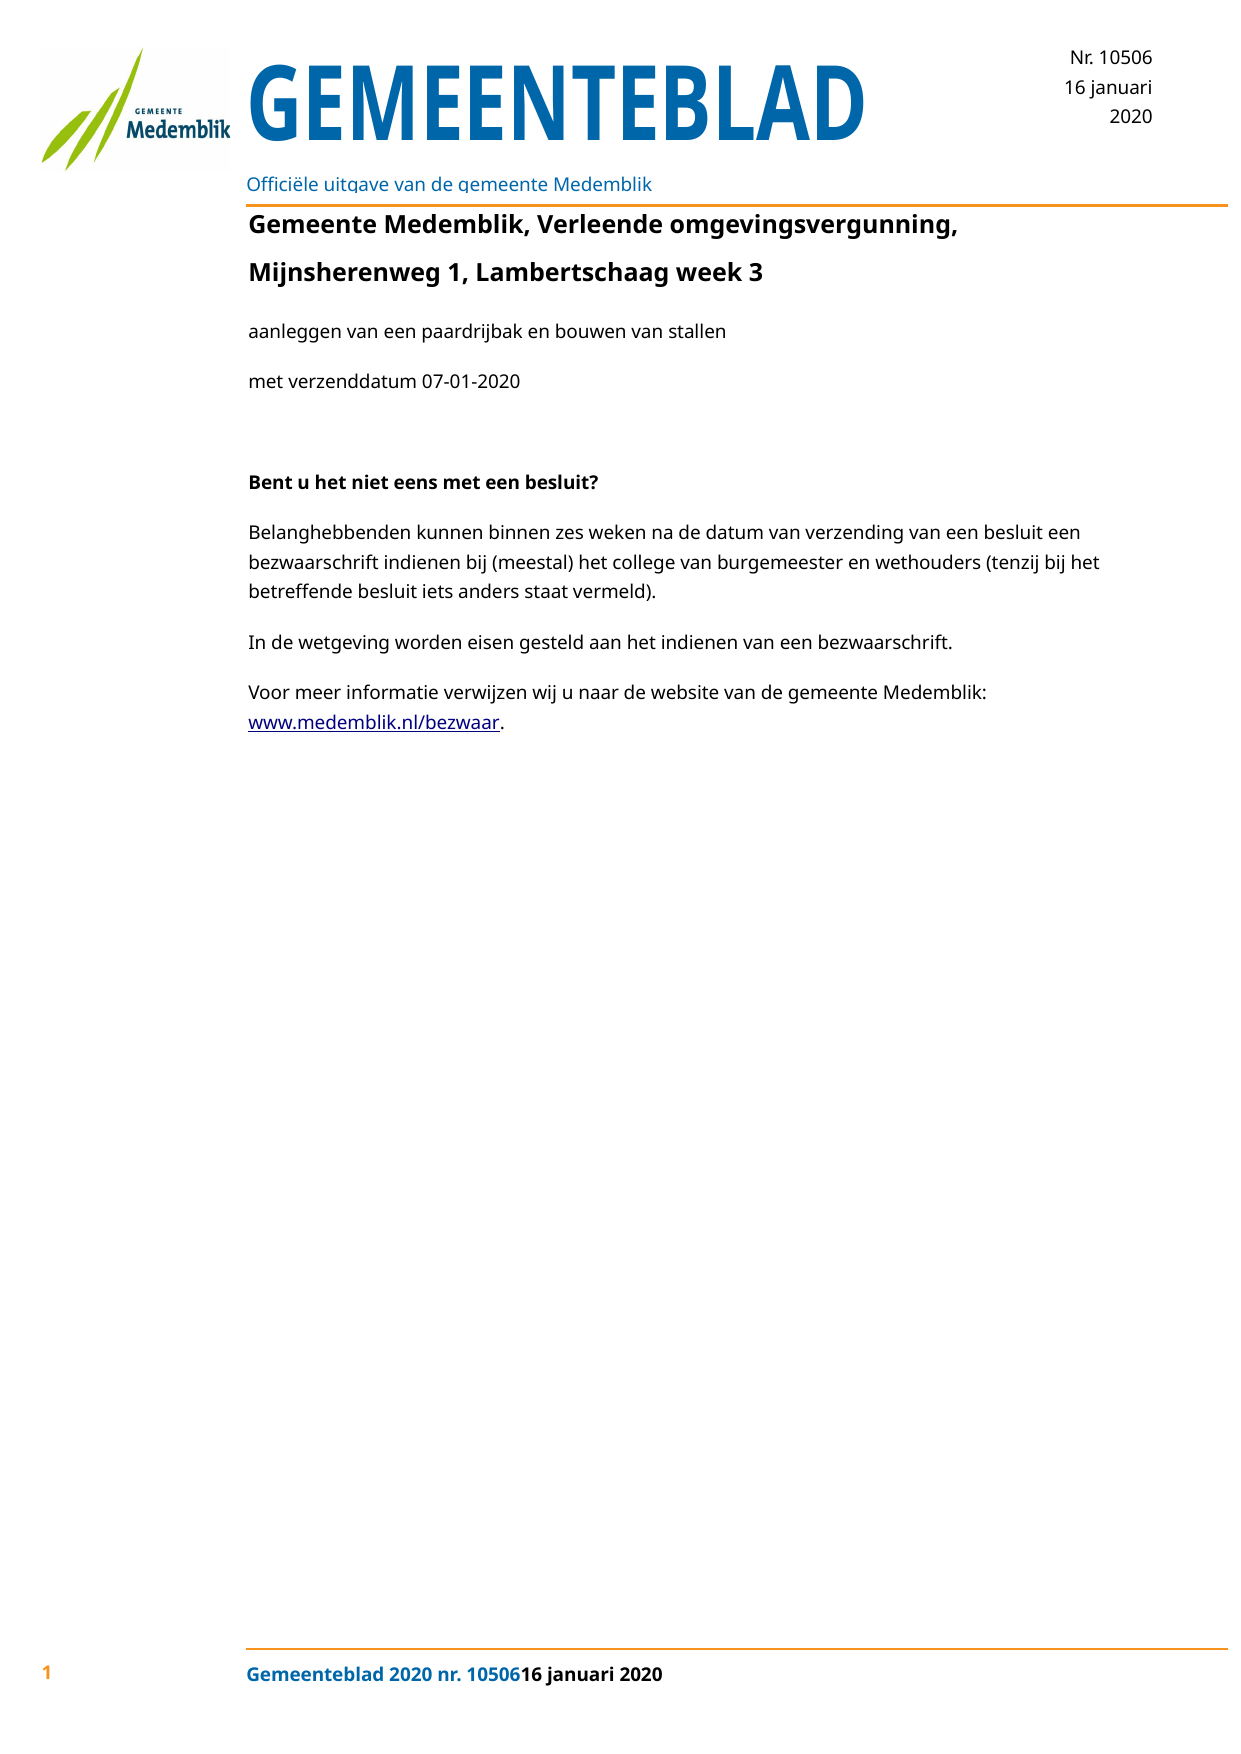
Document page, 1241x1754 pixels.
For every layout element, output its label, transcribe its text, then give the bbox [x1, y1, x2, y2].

text Belanghebbenden kunnen binnen zes weken na de datum van verzending van een besluit een bezwaarschrift indienen bij (meestal) het college van burgemeester en wethouders (tenzij bij het betreffende besluit iets anders staat vermeld). [248, 519, 1152, 604]
text aanleggen van een paardrijbak en bouwen van stallen [248, 318, 1152, 344]
text Voor meer informatie verwijzen wij u naar de website van de gemeente Medemblik: www.medemblik.nl/bezwaar. [248, 679, 1152, 735]
text Gemeente Medemblik, Verleende omgevingsvergunning, Mijnsherenweg 1, Lambertschaag week 3 [248, 207, 1152, 288]
text Bent u het niet eens met een besluit? [248, 469, 1152, 495]
picture [41, 47, 231, 172]
text In de wetgeving worden eisen gesteld aan het indienen van een bezwaarschrift. [248, 629, 1152, 655]
text met verzenddatum 07-01-2020 [248, 368, 1152, 394]
